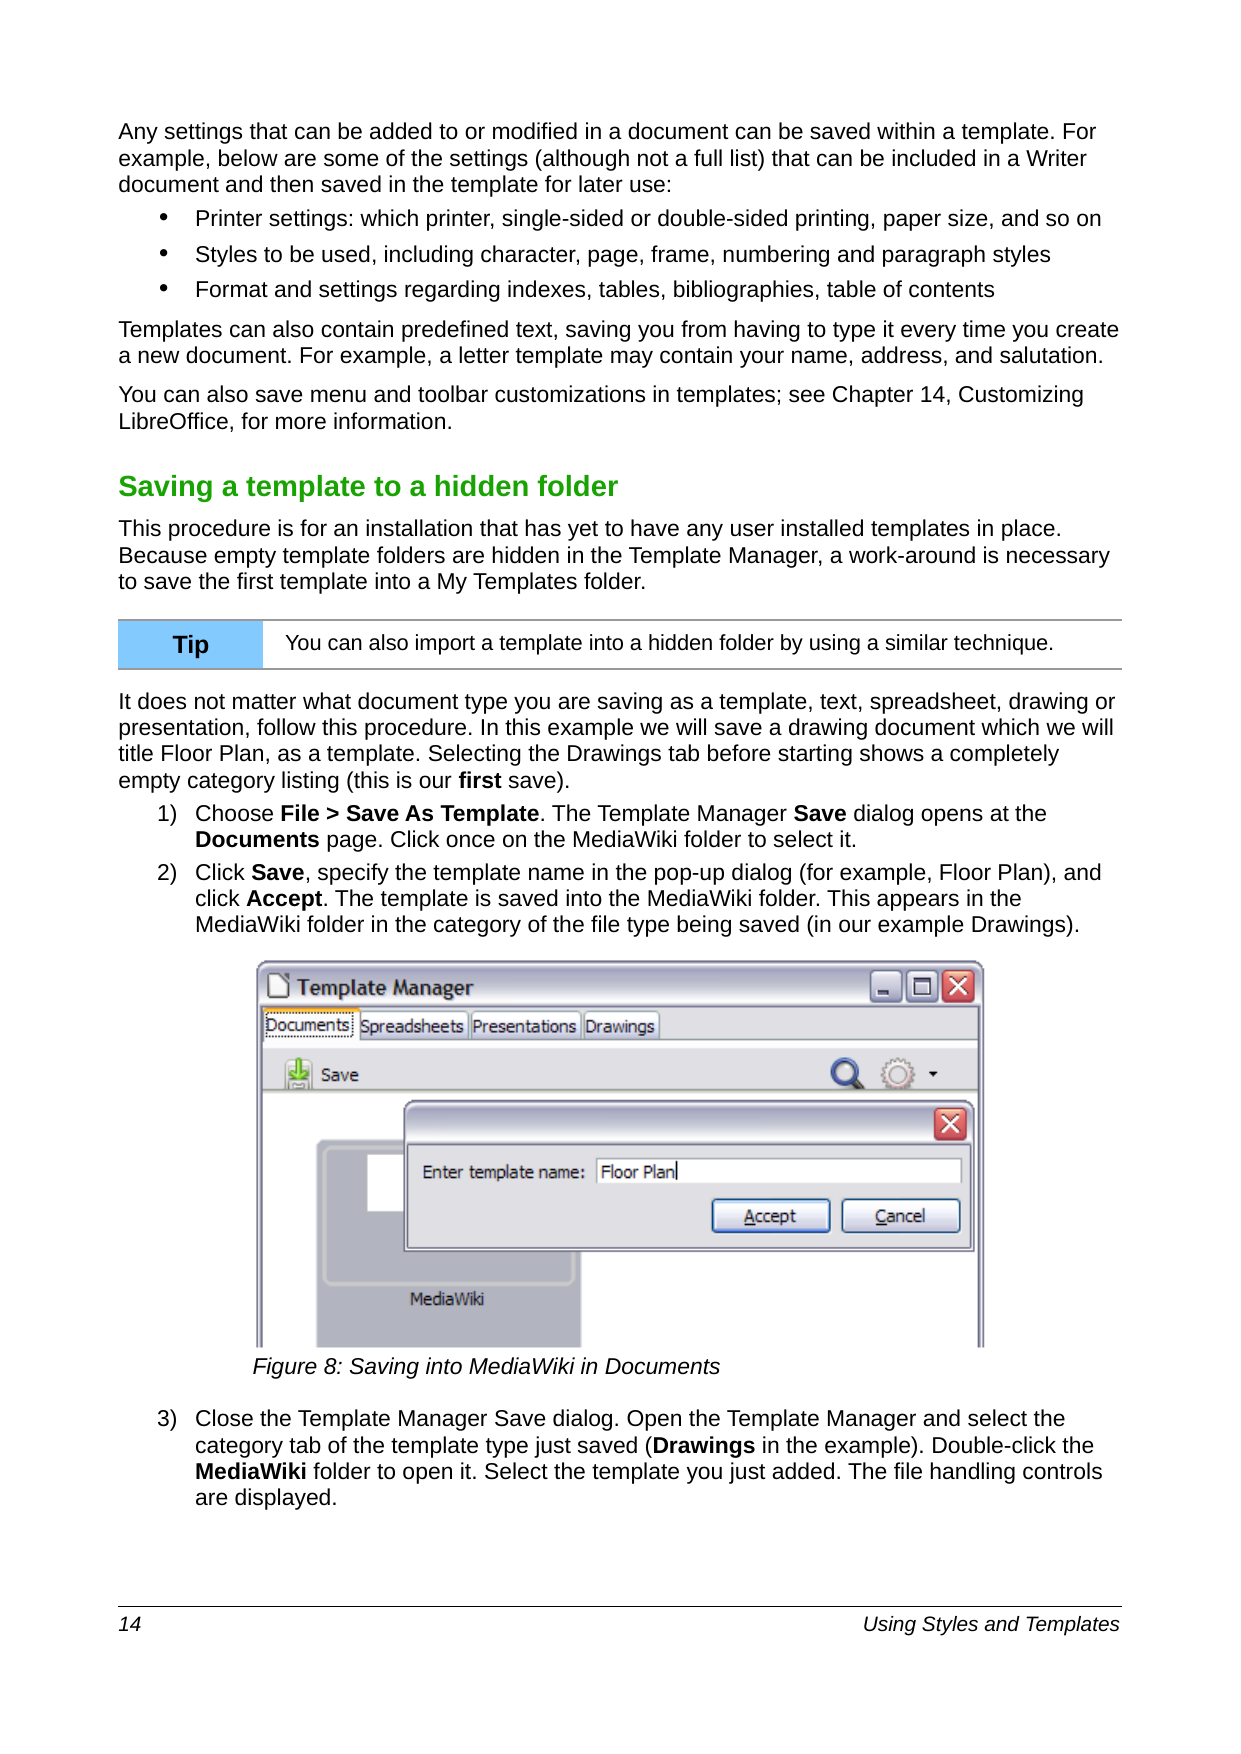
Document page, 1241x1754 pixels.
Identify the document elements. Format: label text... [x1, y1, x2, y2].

list Close the Template Manager Save dialog. Open the Template Manager and select the category tab of the template type just saved (Drawings in the example). Double-click the MediaWiki folder to open it. Select the template you just added. The file handling controls are displayed. [177, 1405, 1122, 1511]
list Click Save, specify the template name in the pop-up dialog (for example, Floor Plan), and click Accept. The template is saved into the MediaWiki folder. This appears in the MediaWiki folder in the category of the file type being saved (in our example Drawings). [177, 858, 1122, 937]
list Any settings that can be added to or modified in a document can be saved within a template. For example, below are some of the settings (although not a full list) that can be included in a Writer document and then saved in the template for later use: [118, 118, 1122, 197]
list Styles to be used, including character, page, frame, numbering and paragraph styles [156, 239, 1122, 268]
table_header You can also import a template into a hidden folder by using a similar technique. [264, 621, 1122, 668]
picture [252, 956, 989, 1354]
text Templates can also contain predefined text, saving you from having to type it every time you create a new document. For example, a letter template may contain your name, address, and salutation. [118, 316, 1122, 369]
list Choose File > Save As Template. The Template Manager Save dialog opens at the Documents page. Click once on the MediaWiki folder to select it. [177, 799, 1122, 852]
list It does not matter what document type you are saving as a template, text, spreadsheet, drawing or presentation, follow this procedure. In this example we will save a drawing document which we will title Floor Plan, as a template. Selecting the Drawings tab before starting shows a completely empty category listing (this is our first save). [118, 688, 1122, 793]
subtitle Saving a template to a hidden folder [118, 469, 1122, 503]
text This procedure is for an installation that has yet to have any user installed templates in place. Because empty template folders are hidden in the Template Manager, a work-around is necessary to save the first template into a My Templates folder. [118, 515, 1122, 594]
list Printer settings: which printer, single-sided or double-sided printing, paper size, and so on [156, 204, 1122, 233]
table_header Tip [118, 621, 263, 668]
list Format and settings regarding indexes, tables, bibliographies, table of contents [156, 274, 1122, 304]
text You can also save menu and toolbar customizations in templates; see Chapter 14, Customizing LibreOffice, for more information. [118, 381, 1122, 434]
text Figure 8: Saving into MediaWiki in Documents [252, 1354, 988, 1379]
